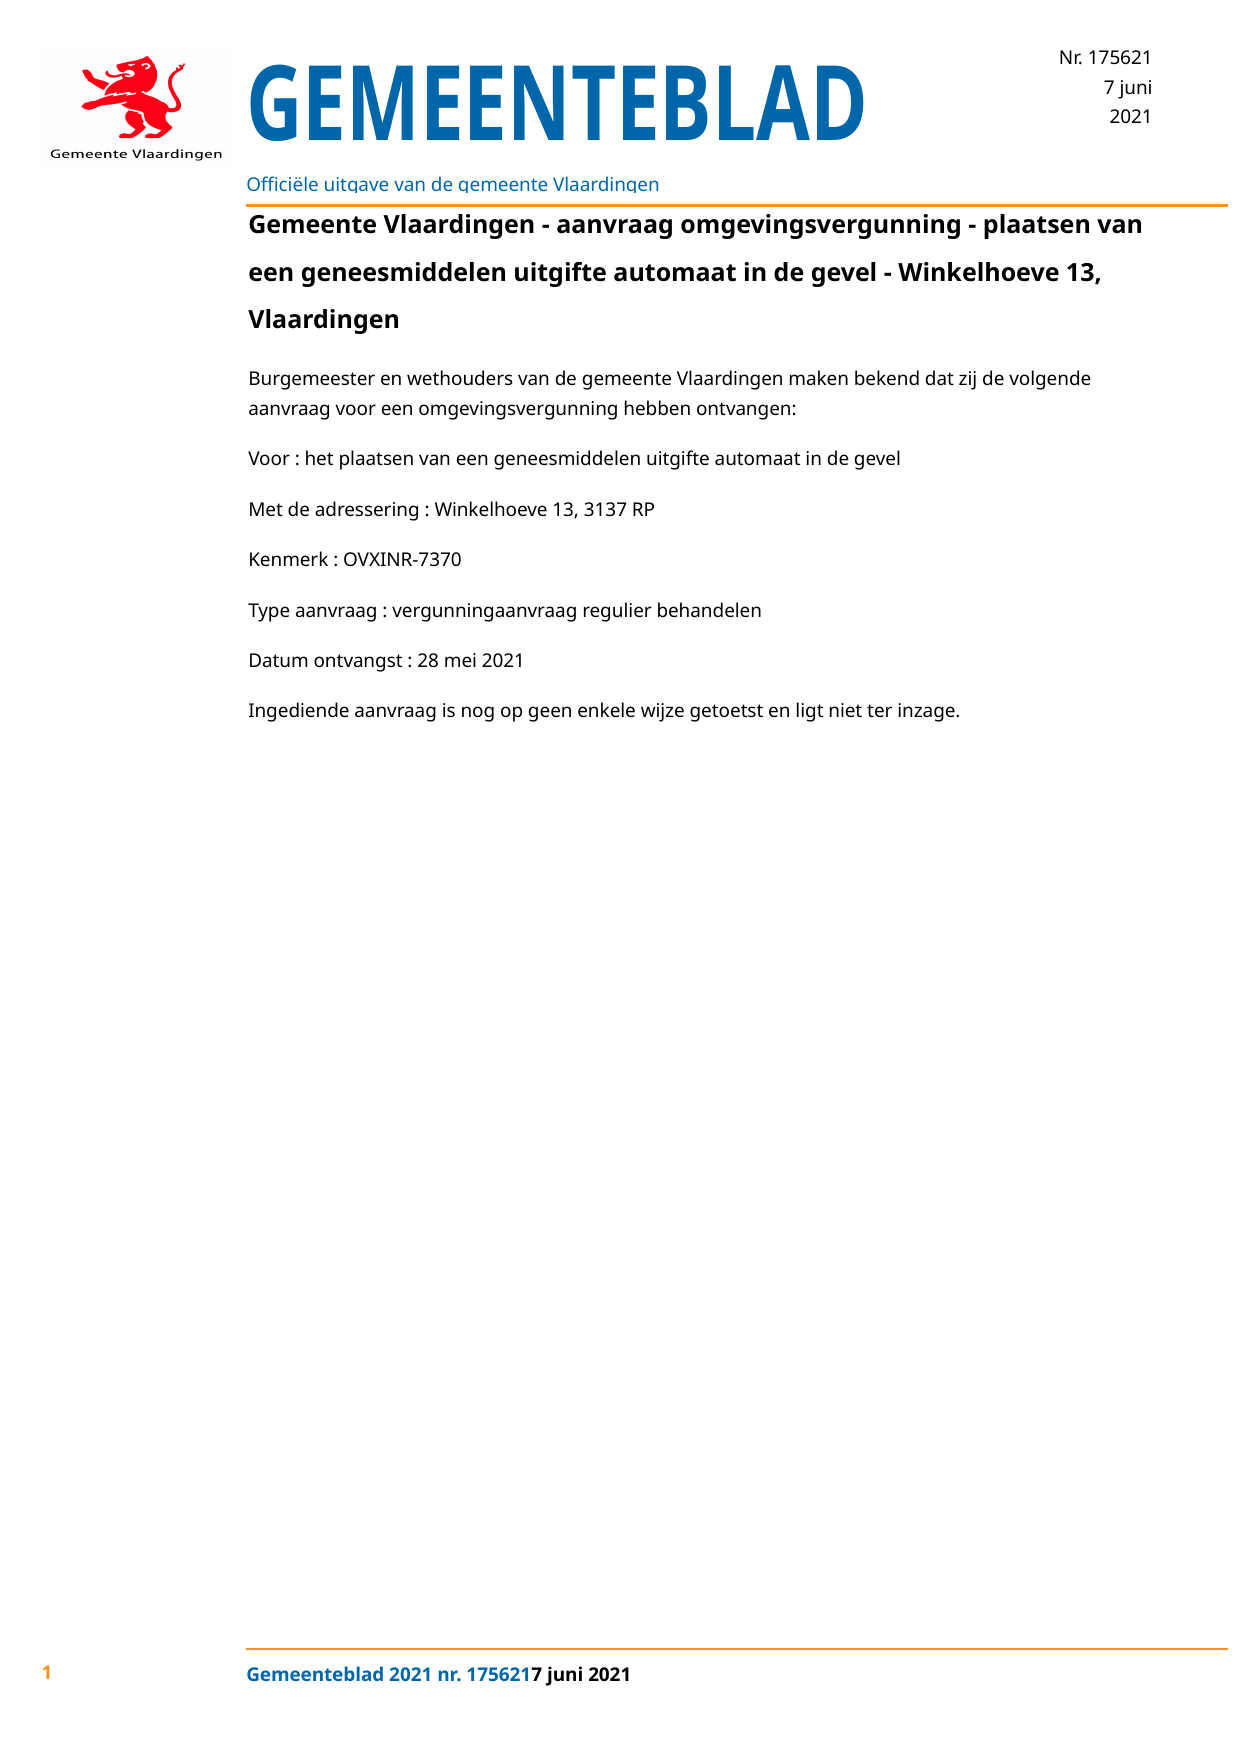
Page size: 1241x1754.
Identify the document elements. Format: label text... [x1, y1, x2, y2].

text Type aanvraag : vergunningaanvraag regulier behandelen [248, 597, 1152, 622]
text Datum ontvangst : 28 mei 2021 [248, 647, 1152, 673]
text Kenmerk : OVXINR-7370 [248, 546, 1152, 572]
text Burgemeester en wethouders van de gemeente Vlaardingen maken bekend dat zij de volgende aanvraag voor een omgevingsvergunning hebben ontvangen: [248, 366, 1152, 421]
text Gemeente Vlaardingen - aanvraag omgevingsvergunning - plaatsen van een geneesmiddelen uitgifte automaat in de gevel - Winkelhoeve 13, Vlaardingen [248, 207, 1152, 336]
text Met de adressering : Winkelhoeve 13, 3137 RP [248, 496, 1152, 522]
picture [41, 47, 231, 172]
text Ingediende aanvraag is nog op geen enkele wijze getoetst en ligt niet ter inzage. [248, 698, 1152, 723]
text Voor : het plaatsen van een geneesmiddelen uitgifte automaat in de gevel [248, 446, 1152, 471]
